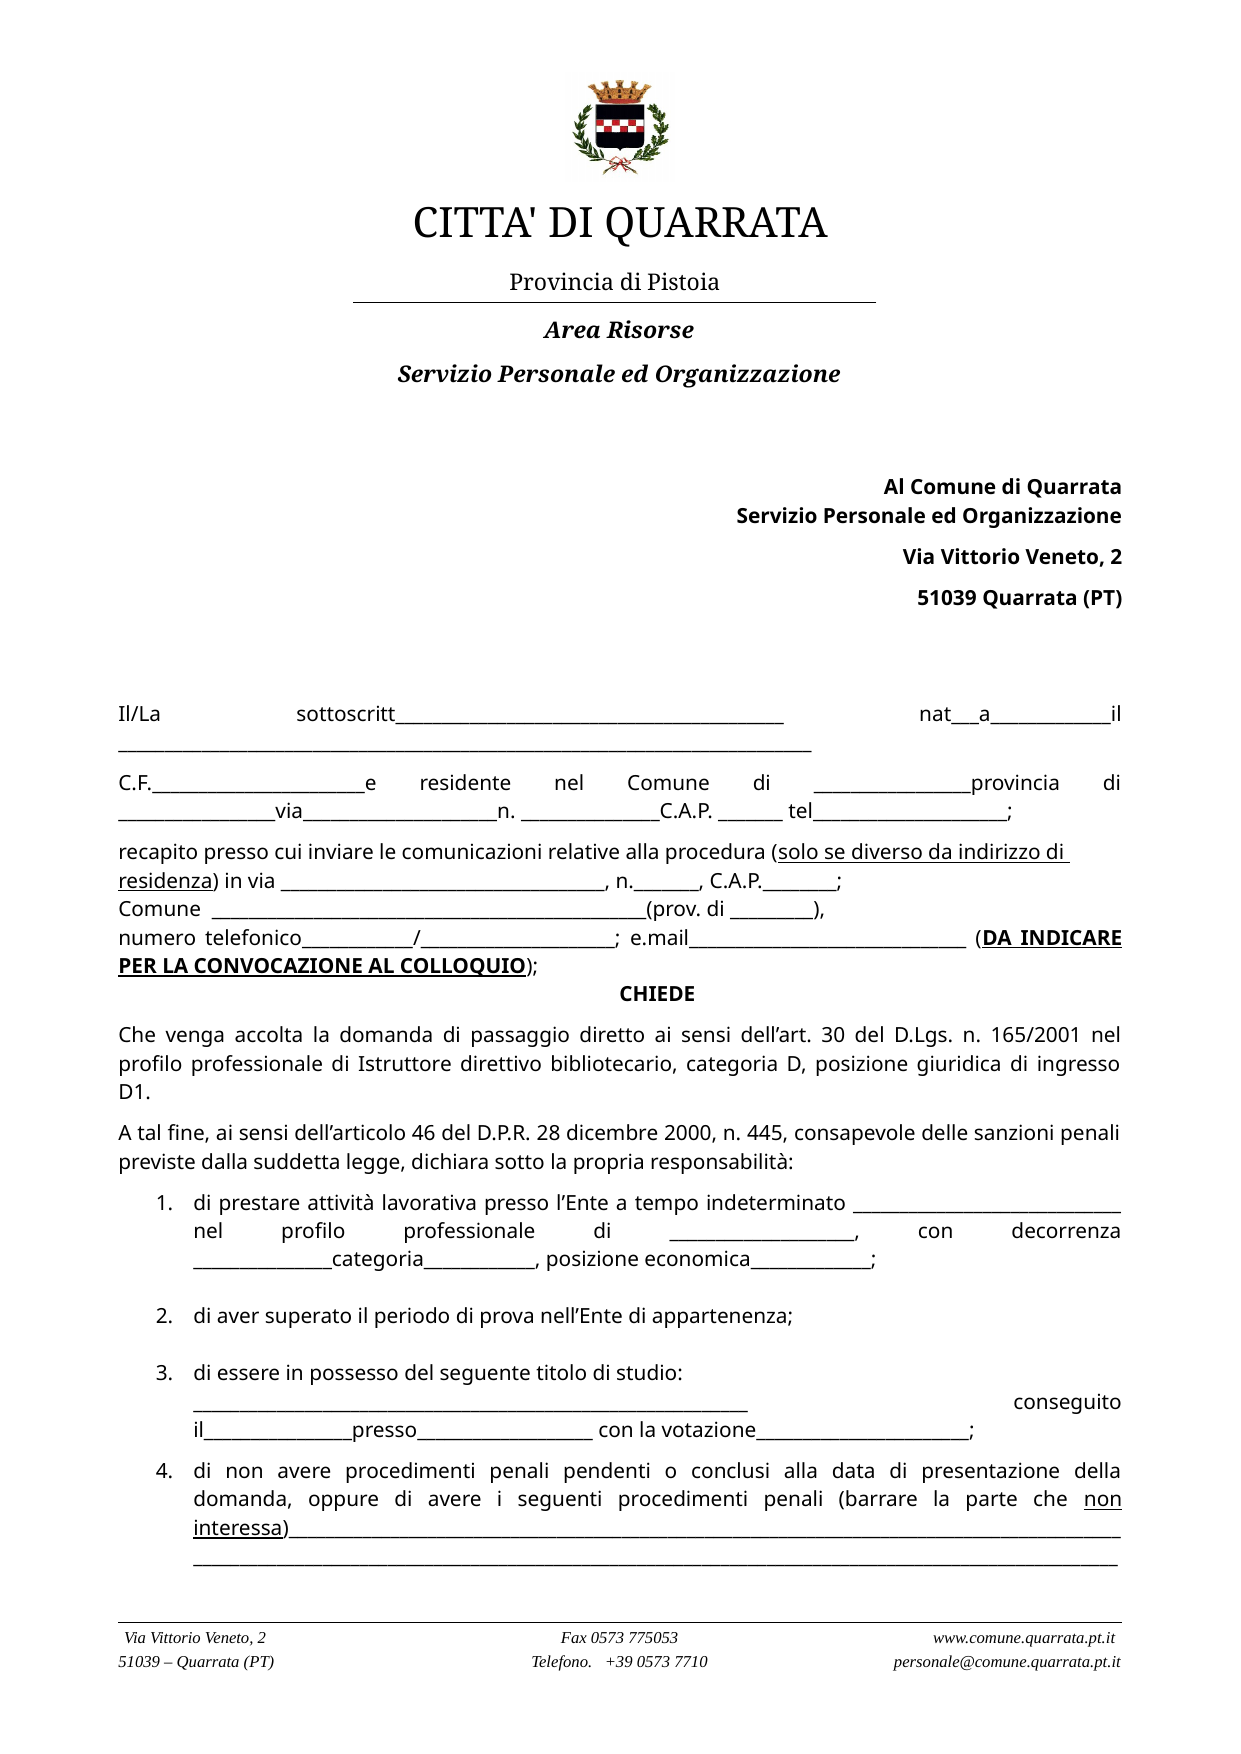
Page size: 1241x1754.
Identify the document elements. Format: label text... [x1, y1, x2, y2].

list di non avere procedimenti penali pendenti o conclusi alla data di presentazione della domanda, oppure di avere i seguenti procedimenti penali (barrare la parte che non interessa)_______________________________________________________________________________________________________________________________________________________________________________________________________________________________________________________________________ (specificare se i procedimenti sono pendenti o conclusi); [156, 1456, 1122, 1570]
list di essere in possesso del seguente titolo di studio: [156, 1358, 1122, 1387]
list di prestare attività lavorativa presso l’Ente a tempo indeterminato _____________________________ nel profilo professionale di ____________________, con decorrenza _______________categoria____________, posizione economica_____________; [156, 1188, 1122, 1273]
text recapito presso cui inviare le comunicazioni relative alla procedura (solo se diverso da indirizzo di residenza) in via ___________________________________, n._______, C.A.P.________; [118, 837, 1122, 894]
text Che venga accolta la domanda di passaggio diretto ai sensi dell’art. 30 del D.Lgs. n. 165/2001 nel profilo professionale di Istruttore direttivo bibliotecario, categoria D, posizione giuridica di ingresso D1. [118, 1021, 1122, 1106]
text C.F._______________________e residente nel Comune di _________________provincia di _________________via_____________________n. _______________C.A.P. _______ tel_____________________; [118, 768, 1122, 825]
text Il/La sottoscritt__________________________________________ nat___a_____________il ___________________________________________________________________________ [118, 699, 1122, 756]
text A tal fine, ai sensi dell’articolo 46 del D.P.R. 28 dicembre 2000, n. 445, consapevole delle sanzioni penali previste dalla suddetta legge, dichiara sotto la propria responsabilità: [118, 1118, 1122, 1175]
text CHIEDE [192, 979, 1122, 1008]
list di aver superato il periodo di prova nell’Ente di appartenenza; [156, 1301, 1122, 1330]
picture [564, 72, 676, 182]
list ____________________________________________________________ conseguito il________________presso___________________ con la votazione_______________________; [156, 1387, 1122, 1444]
text Al Comune di Quarrata [118, 472, 1122, 501]
text numero telefonico____________/_____________________; e.mail______________________________ (DA INDICARE PER LA CONVOCAZIONE AL COLLOQUIO); [118, 923, 1122, 979]
text Servizio Personale ed Organizzazione [192, 501, 1122, 529]
text 51039 Quarrata (PT) [192, 583, 1122, 611]
text Comune _______________________________________________(prov. di _________), [118, 894, 1122, 923]
text Via Vittorio Veneto, 2 [192, 542, 1122, 570]
